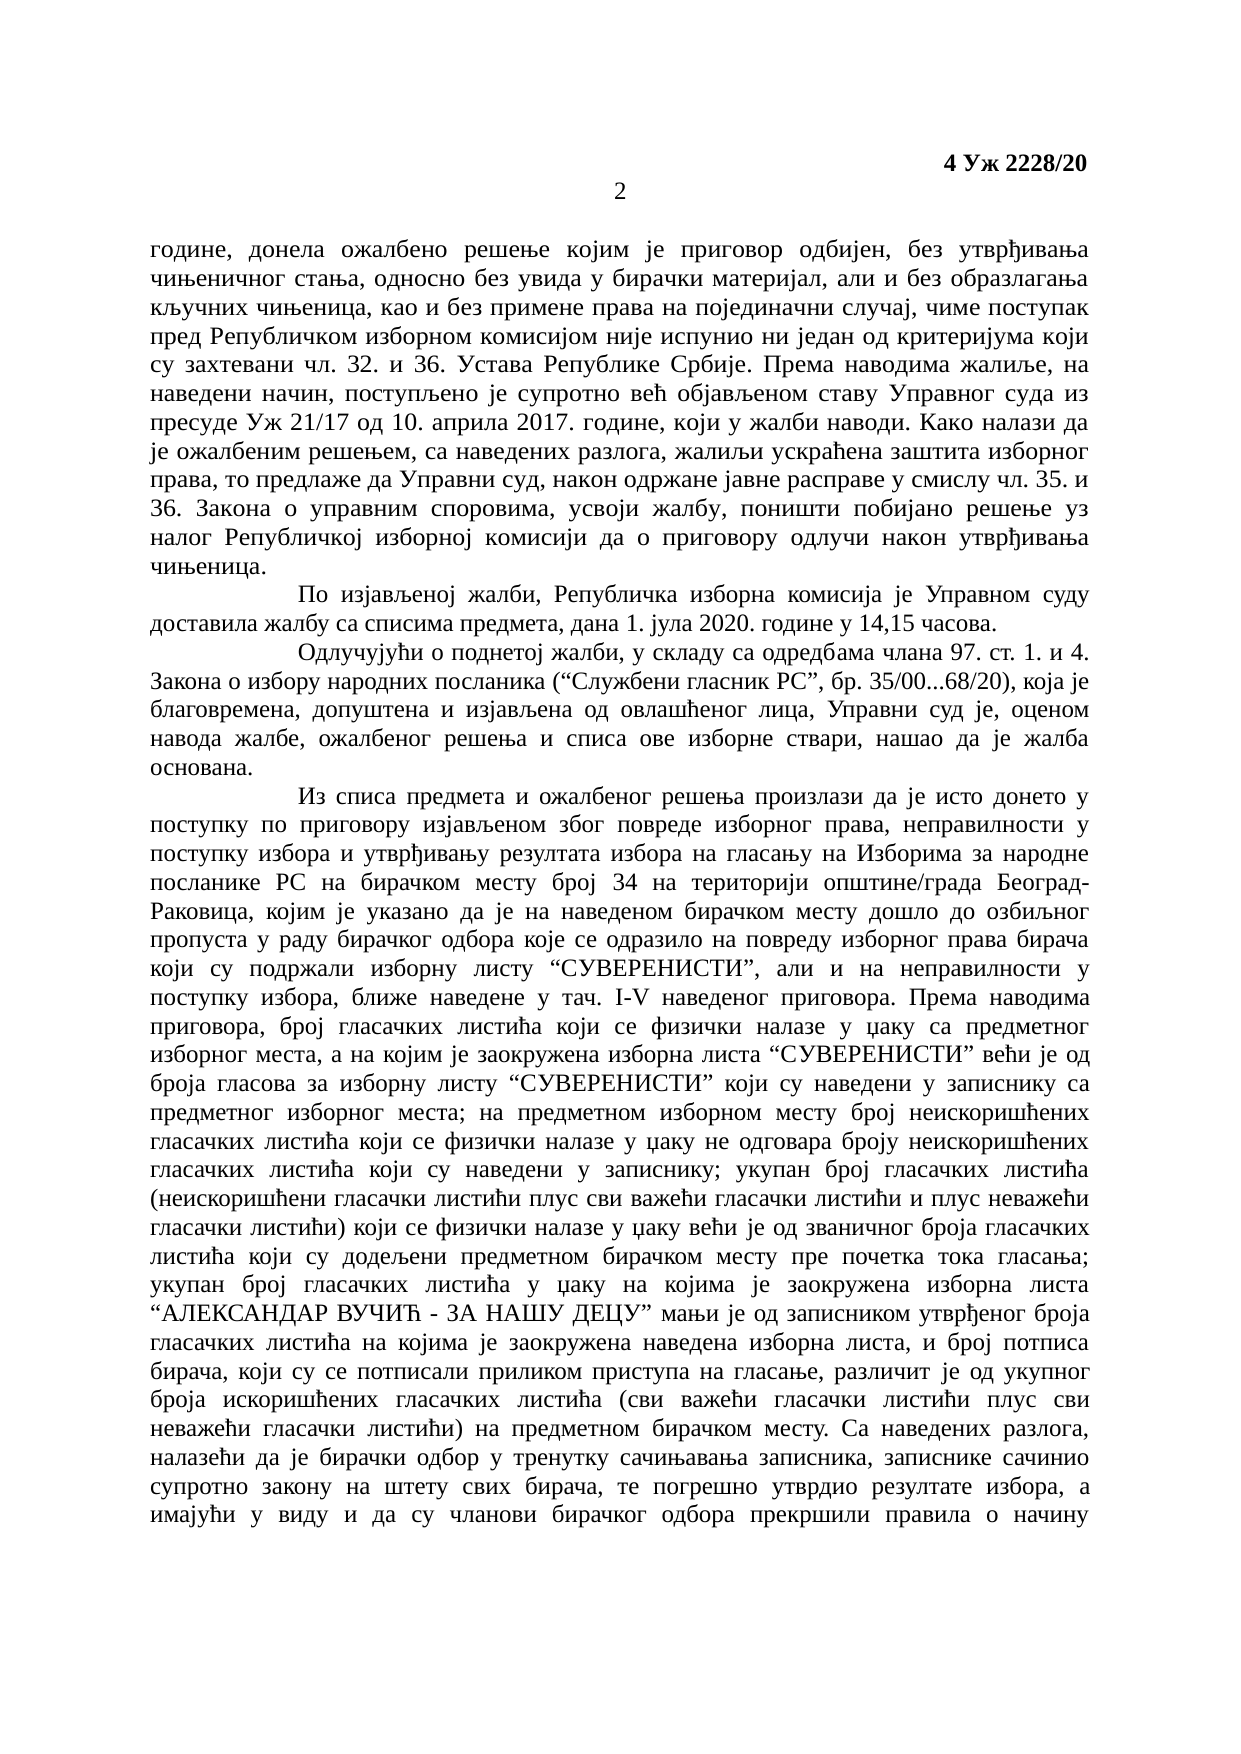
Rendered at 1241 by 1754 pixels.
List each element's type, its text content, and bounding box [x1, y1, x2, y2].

text Из списа предмета и ожалбеног решења произлази да је исто донето у поступку по приговору изјављеном због повреде изборног права, неправилности у поступку избора и утврђивању резултата избора на гласању на Изборима за народне посланике РС на бирачком месту број 34 на територији општине/града Београд-Раковица, којим је указано да је на наведеном бирачком месту дошло до озбиљног пропуста у раду бирачког одбора које се одразило на повреду изборног права бирача који су подржали изборну листу “СУВЕРЕНИСТИ”, али и на неправилности у поступку избора, ближе наведене у тач. I-V наведеног приговора. Према наводима приговора, број гласачких листића који се физички налазе у џаку са предметног изборног места, а на којим је заокружена изборна листа “СУВЕРЕНИСТИ” већи је од броја гласова за изборну листу “СУВЕРЕНИСТИ” који су наведени у записнику са предметног изборног места; на предметном изборном месту број неискоришћених гласачких листића који се физички налазе у џаку не одговара броју неискоришћених гласачких листића који су наведени у записнику; укупан број гласачких листића (неискоришћени гласачки листићи плус сви важећи гласачки листићи и плус неважећи гласачки листићи) који се физички налазе у џаку већи је од званичног броја гласачких листића који су додељени предметном бирачком месту пре почетка тока гласања; укупан број гласачких листића у џаку на којима је заокружена изборна листа “АЛЕКСАНДАР ВУЧИЋ - ЗА НАШУ ДЕЦУ” мањи је од записником утврђеног броја гласачких листића на којима је заокружена наведена изборна листа, и број потписа бирача, који су се потписали приликом приступа на гласање, различит је од укупног броја искоришћених гласачких листића (сви важећи гласачки листићи плус сви неважећи гласачки листићи) на предметном бирачком месту. Са наведених разлога, налазећи да је бирачки одбор у тренутку сачињавања записника, записнике сачинио супротно закону на штету свих бирача, те погрешно утврдио резултате избора, а имајући у виду и да су чланови бирачког одбора прекршили правила о начину [150, 781, 1090, 1528]
text Одлучујући о поднетој жалби, у складу са одредбама члана 97. ст. 1. и 4. Закона о избору народних посланика (“Службени гласник РС”, бр. 35/00...68/20), која је благовремена, допуштена и изјављена од овлашћеног лица, Управни суд је, оценом навода жалбе, ожалбеног решења и списа ове изборне ствари, нашао да је жалба основана. [150, 637, 1090, 781]
text По изјављеној жалби, Републичка изборна комисија је Управном суду доставила жалбу са списима предмета, дана 1. јула 2020. године у 14,15 часова. [150, 579, 1090, 637]
text године, донела ожалбено решење којим је приговор одбијен, без утврђивања чињеничног стања, односно без увида у бирачки материјал, али и без образлагања кључних чињеница, као и без примене права на појединачни случај, чиме поступак пред Републичком изборном комисијом није испунио ни један од критеријума који су захтевани чл. 32. и 36. Устава Републике Србије. Према наводима жалиље, на наведени начин, поступљено је супротно већ објављеном ставу Управног суда из пресуде Уж 21/17 од 10. априла 2017. године, који у жалби наводи. Како налази да је ожалбеним решењем, са наведених разлога, жалиљи ускраћена заштита изборног права, то предлаже да Управни суд, након одржане јавне расправе у смислу чл. 35. и 36. Закона о управним споровима, усвоји жалбу, поништи побијано решење уз налог Републичкој изборној комисији да о приговору одлучи након утврђивања чињеница. [150, 234, 1090, 579]
